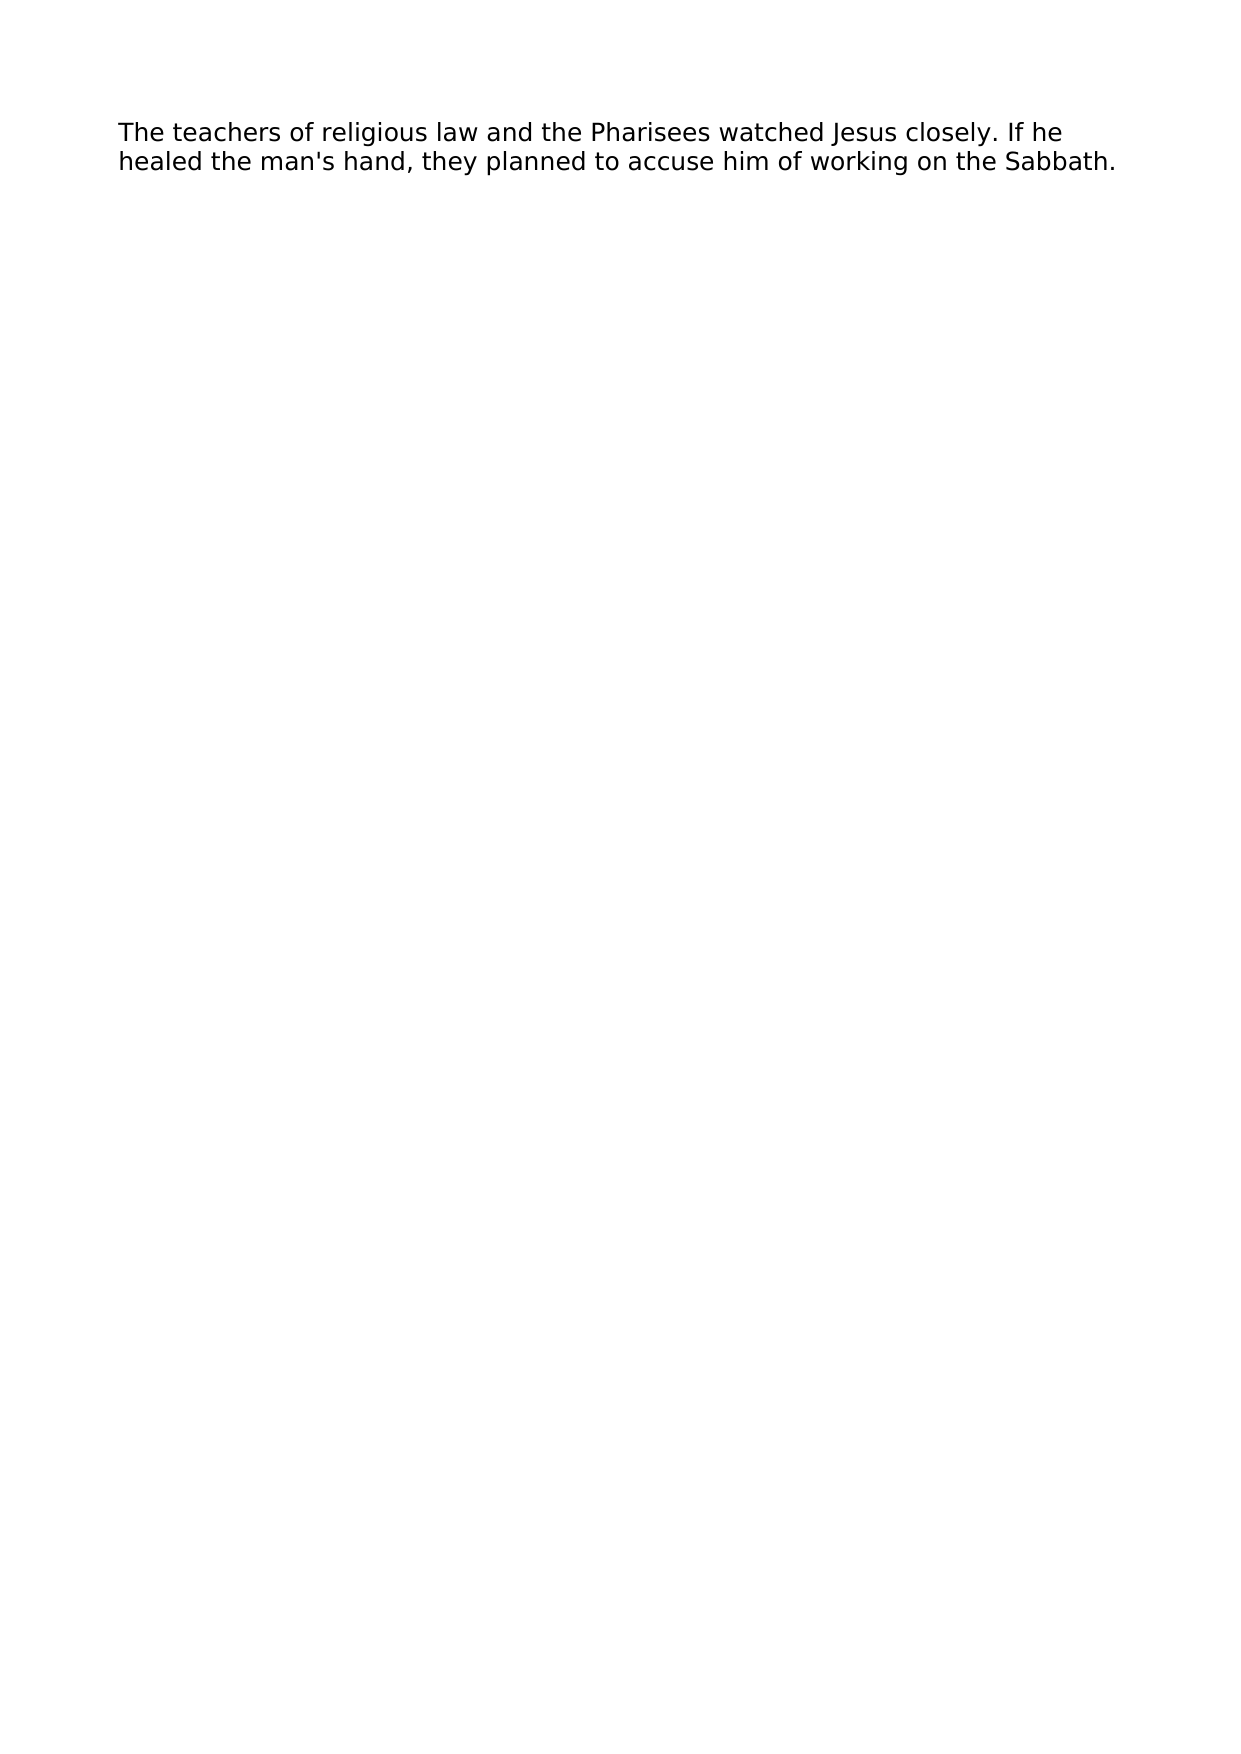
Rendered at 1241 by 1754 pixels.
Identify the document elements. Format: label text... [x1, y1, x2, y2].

text The teachers of religious law and the Pharisees watched Jesus closely. If he healed the man's hand, they planned to accuse him of working on the Sabbath. [118, 118, 1122, 176]
